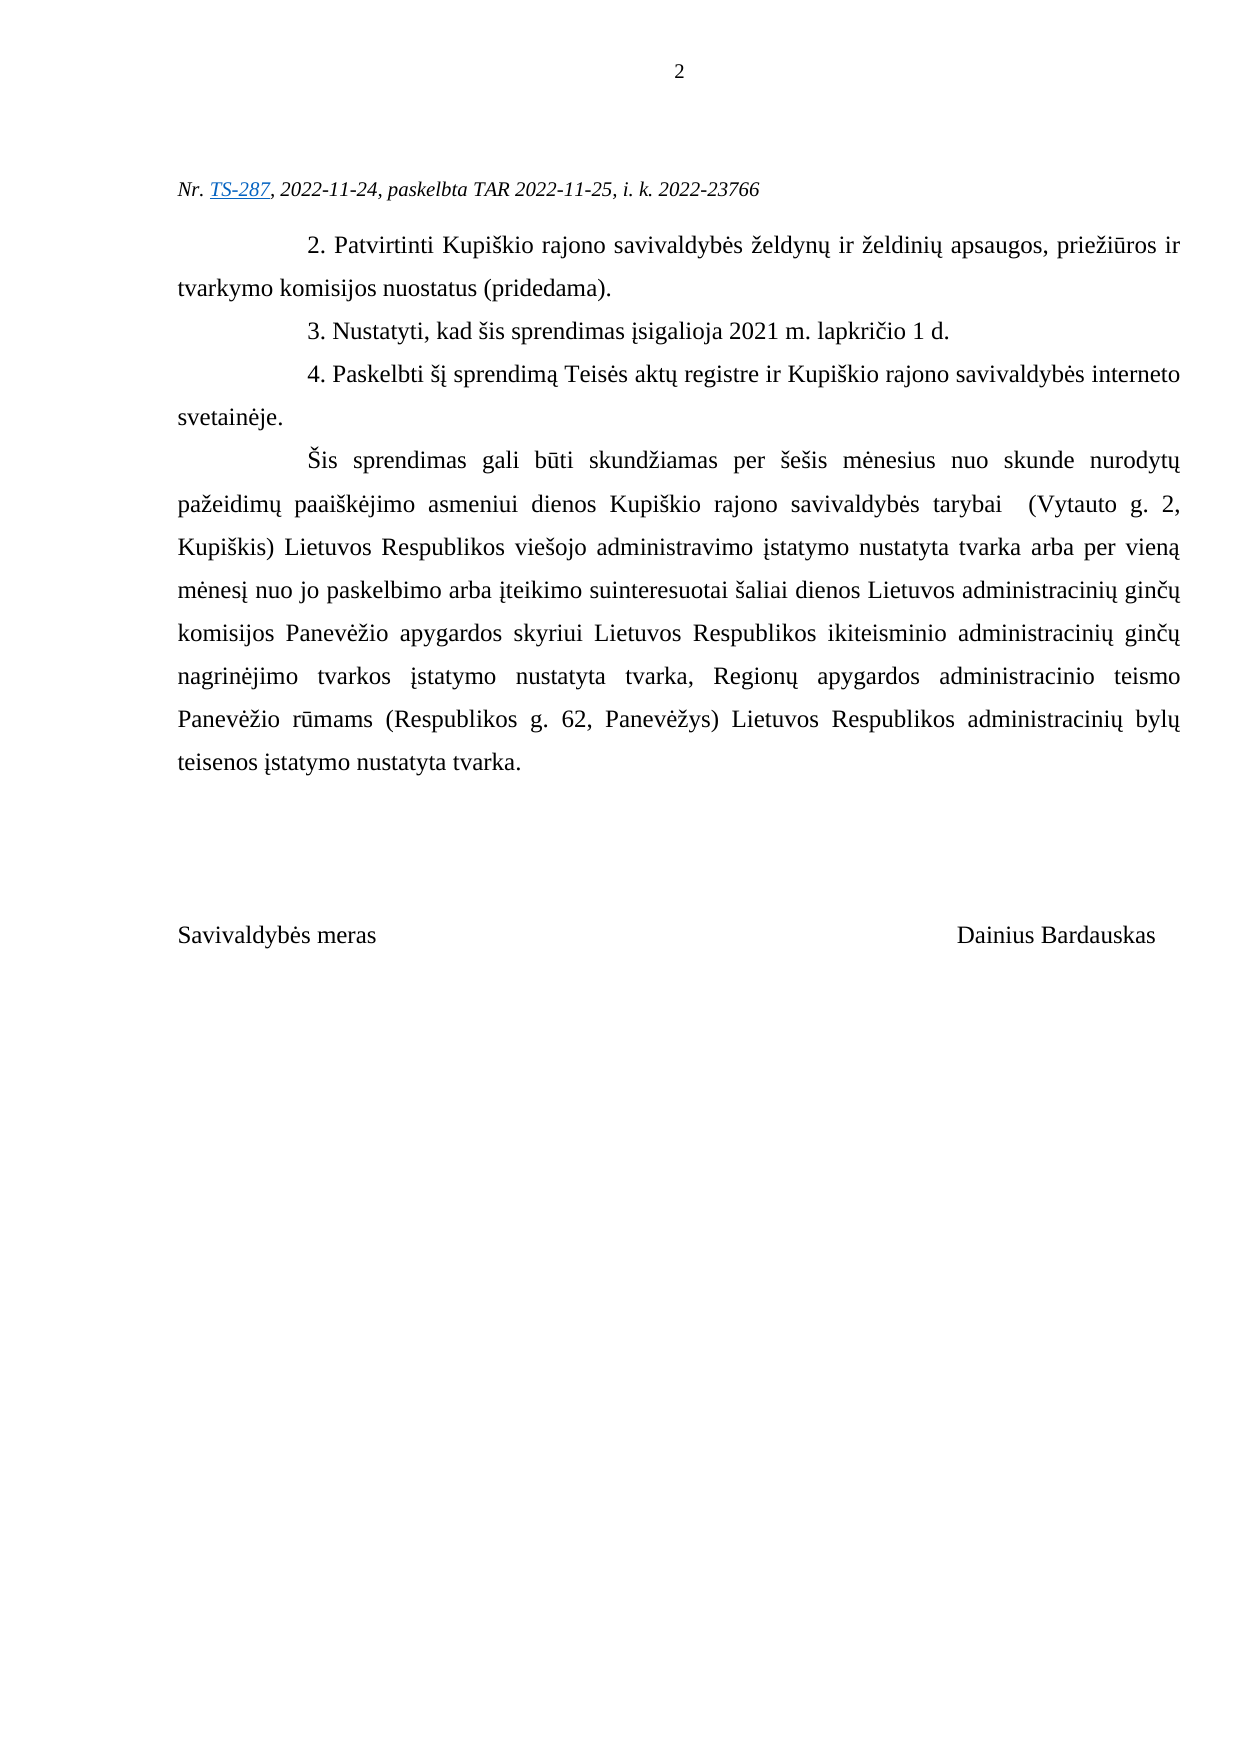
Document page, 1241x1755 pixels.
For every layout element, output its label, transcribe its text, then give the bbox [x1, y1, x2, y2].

text Savivaldybės meras Dainius Bardauskas [177, 920, 1181, 949]
text 3. Nustatyti, kad šis sprendimas įsigalioja 2021 m. lapkričio 1 d. [177, 316, 1181, 345]
text 2. Patvirtinti Kupiškio rajono savivaldybės želdynų ir želdinių apsaugos, priežiūros ir tvarkymo komisijos nuostatus (pridedama). [177, 230, 1181, 302]
text Nr. TS-287, 2022-11-24, paskelbta TAR 2022-11-25, i. k. 2022-23766 [177, 177, 1181, 201]
text 4. Paskelbti šį sprendimą Teisės aktų registre ir Kupiškio rajono savivaldybės interneto svetainėje. [177, 359, 1181, 431]
text Šis sprendimas gali būti skundžiamas per šešis mėnesius nuo skunde nurodytų pažeidimų paaiškėjimo asmeniui dienos Kupiškio rajono savivaldybės tarybai (Vytauto g. 2, Kupiškis) Lietuvos Respublikos viešojo administravimo įstatymo nustatyta tvarka arba per vieną mėnesį nuo jo paskelbimo arba įteikimo suinteresuotai šaliai dienos Lietuvos administracinių ginčų komisijos Panevėžio apygardos skyriui Lietuvos Respublikos ikiteisminio administracinių ginčų nagrinėjimo tvarkos įstatymo nustatyta tvarka, Regionų apygardos administracinio teismo Panevėžio rūmams (Respublikos g. 62, Panevėžys) Lietuvos Respublikos administracinių bylų teisenos įstatymo nustatyta tvarka. [177, 446, 1181, 776]
